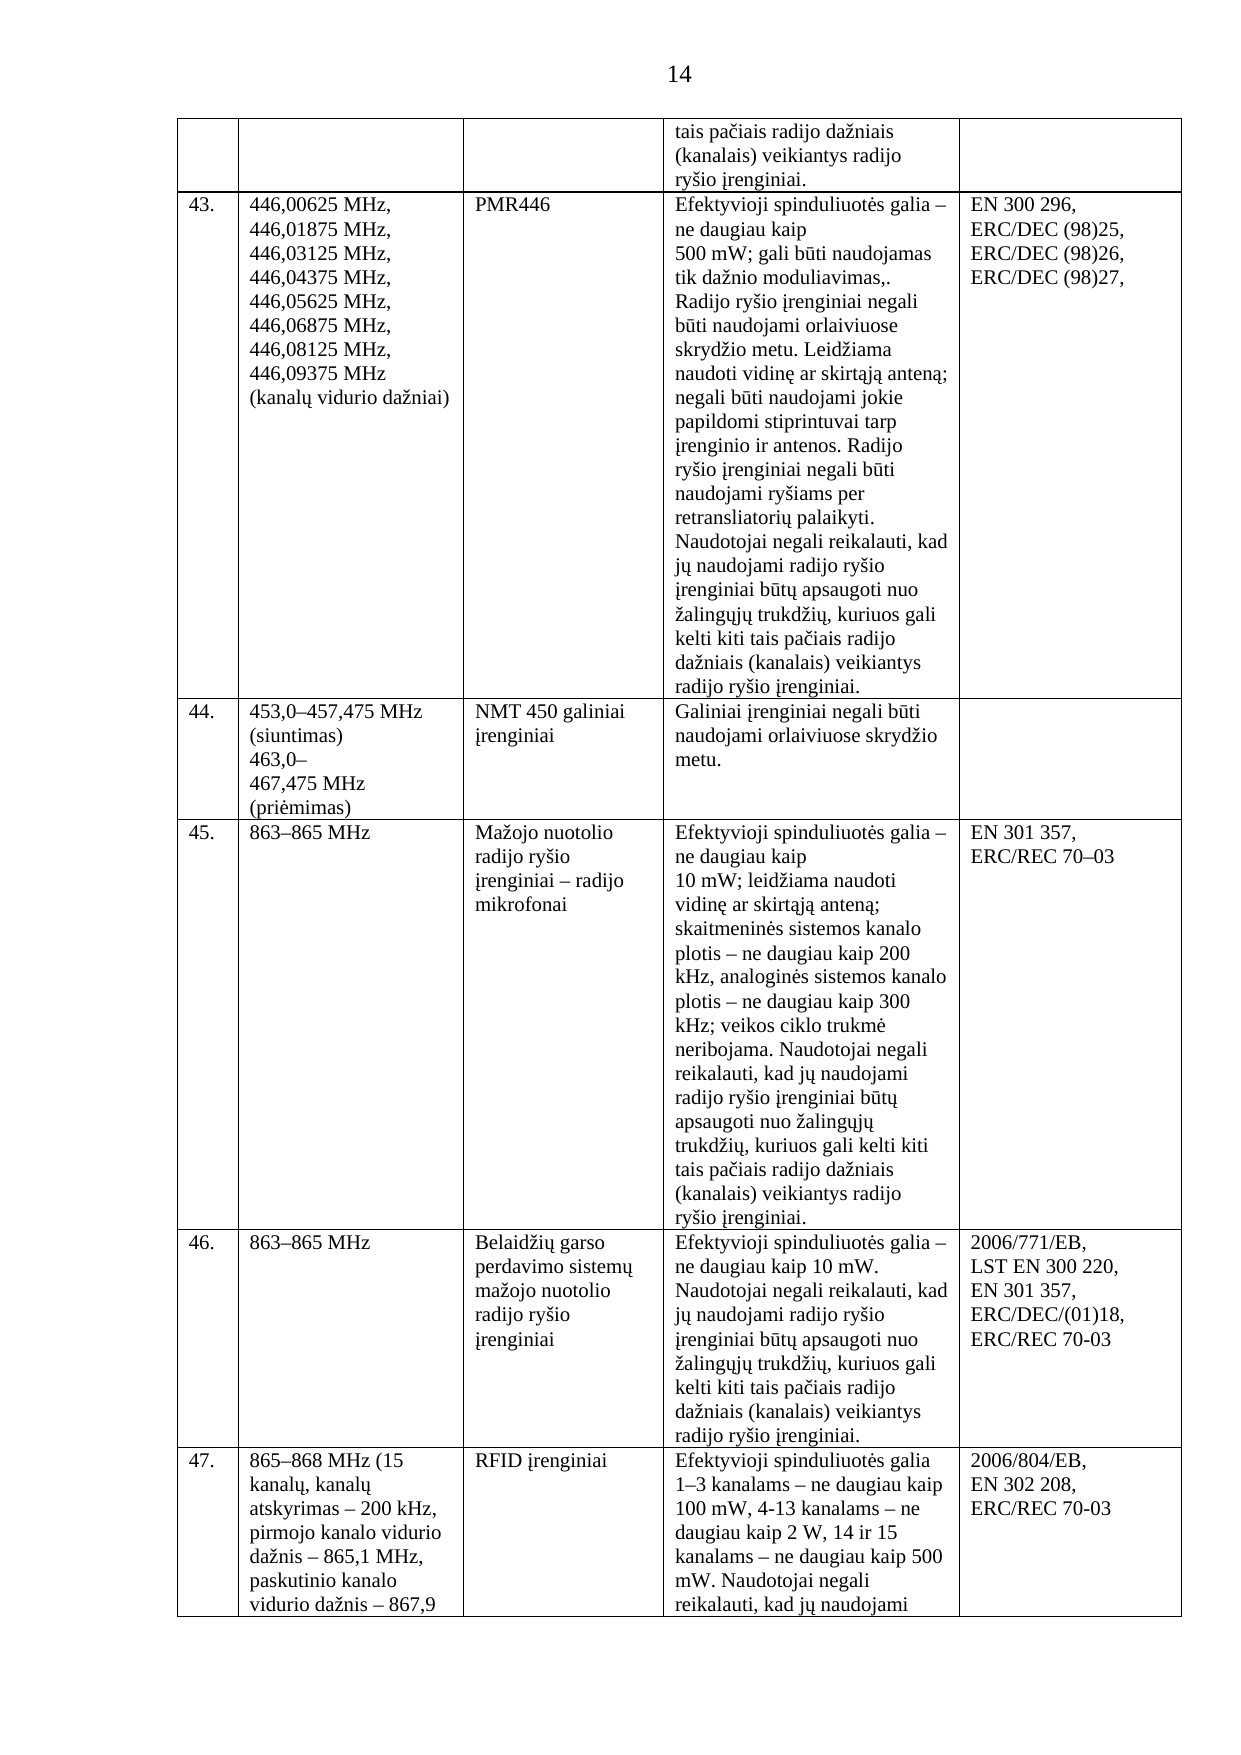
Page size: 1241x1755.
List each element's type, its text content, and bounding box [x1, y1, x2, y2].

table_cell 47. [178, 1448, 238, 1616]
table_cell 863–865 MHz [239, 1230, 463, 1447]
table_cell 865–868 MHz (15 kanalų, kanalų atskyrimas – 200 kHz, pirmojo kanalo vidurio dažnis – 865,1 MHz, paskutinio kanalo vidurio dažnis – 867,9 [239, 1448, 463, 1616]
table_cell [960, 119, 1181, 191]
table_cell Efektyvioji spinduliuotės galia 1–3 kanalams – ne daugiau kaip 100 mW, 4-13 kanalams – ne daugiau kaip 2 W, 14 ir 15 kanalams – ne daugiau kaip 500 mW. Naudotojai negali reikalauti, kad jų naudojami [664, 1448, 959, 1616]
table_cell Efektyvioji spinduliuotės galia – ne daugiau kaip 10 mW. Naudotojai negali reikalauti, kad jų naudojami radijo ryšio įrenginiai būtų apsaugoti nuo žalingųjų trukdžių, kuriuos gali kelti kiti tais pačiais radijo dažniais (kanalais) veikiantys radijo ryšio įrenginiai. [664, 1230, 959, 1447]
table_cell Galiniai įrenginiai negali būti naudojami orlaiviuose skrydžio metu. [664, 699, 959, 819]
table_cell [178, 119, 238, 191]
table_cell Belaidžių garso perdavimo sistemų mažojo nuotolio radijo ryšio įrenginiai [464, 1230, 663, 1447]
table_cell EN 300 296, ERC/DEC (98)25, ERC/DEC (98)26, ERC/DEC (98)27, [960, 193, 1181, 698]
table_cell EN 301 357, ERC/REC 70–03 [960, 820, 1181, 1229]
table_cell Efektyvioji spinduliuotės galia – ne daugiau kaip 500 mW; gali būti naudojamas tik dažnio moduliavimas,. Radijo ryšio įrenginiai negali būti naudojami orlaiviuose skrydžio metu. Leidžiama naudoti vidinę ar skirtąją anteną; negali būti naudojami jokie papildomi stiprintuvai tarp įrenginio ir antenos. Radijo ryšio įrenginiai negali būti naudojami ryšiams per retransliatorių palaikyti. Naudotojai negali reikalauti, kad jų naudojami radijo ryšio įrenginiai būtų apsaugoti nuo žalingųjų trukdžių, kuriuos gali kelti kiti tais pačiais radijo dažniais (kanalais) veikiantys radijo ryšio įrenginiai. [664, 193, 959, 698]
table_cell [239, 119, 463, 191]
table_cell 453,0–457,475 MHz (siuntimas) 463,0– 467,475 MHz (priėmimas) [239, 699, 463, 819]
table_cell 2006/771/EB, LST EN 300 220, EN 301 357, ERC/DEC/(01)18, ERC/REC 70-03 [960, 1230, 1181, 1447]
table_cell tais pačiais radijo dažniais (kanalais) veikiantys radijo ryšio įrenginiai. [664, 119, 959, 191]
table_cell 46. [178, 1230, 238, 1447]
table_cell [960, 699, 1181, 819]
table_cell 863–865 MHz [239, 820, 463, 1229]
table_cell Efektyvioji spinduliuotės galia – ne daugiau kaip 10 mW; leidžiama naudoti vidinę ar skirtąją anteną; skaitmeninės sistemos kanalo plotis – ne daugiau kaip 200 kHz, analoginės sistemos kanalo plotis – ne daugiau kaip 300 kHz; veikos ciklo trukmė neribojama. Naudotojai negali reikalauti, kad jų naudojami radijo ryšio įrenginiai būtų apsaugoti nuo žalingųjų trukdžių, kuriuos gali kelti kiti tais pačiais radijo dažniais (kanalais) veikiantys radijo ryšio įrenginiai. [664, 820, 959, 1229]
table_cell 2006/804/EB, EN 302 208, ERC/REC 70-03 [960, 1448, 1181, 1616]
table_cell 45. [178, 820, 238, 1229]
table_cell NMT 450 galiniai įrenginiai [464, 699, 663, 819]
table_cell 44. [178, 699, 238, 819]
table_cell 446,00625 MHz, 446,01875 MHz, 446,03125 MHz, 446,04375 MHz, 446,05625 MHz, 446,06875 MHz, 446,08125 MHz, 446,09375 MHz (kanalų vidurio dažniai) [239, 193, 463, 698]
table_cell PMR446 [464, 193, 663, 698]
table_cell RFID įrenginiai [464, 1448, 663, 1616]
table_cell 43. [178, 193, 238, 698]
table_cell [464, 119, 663, 191]
table_cell Mažojo nuotolio radijo ryšio įrenginiai – radijo mikrofonai [464, 820, 663, 1229]
